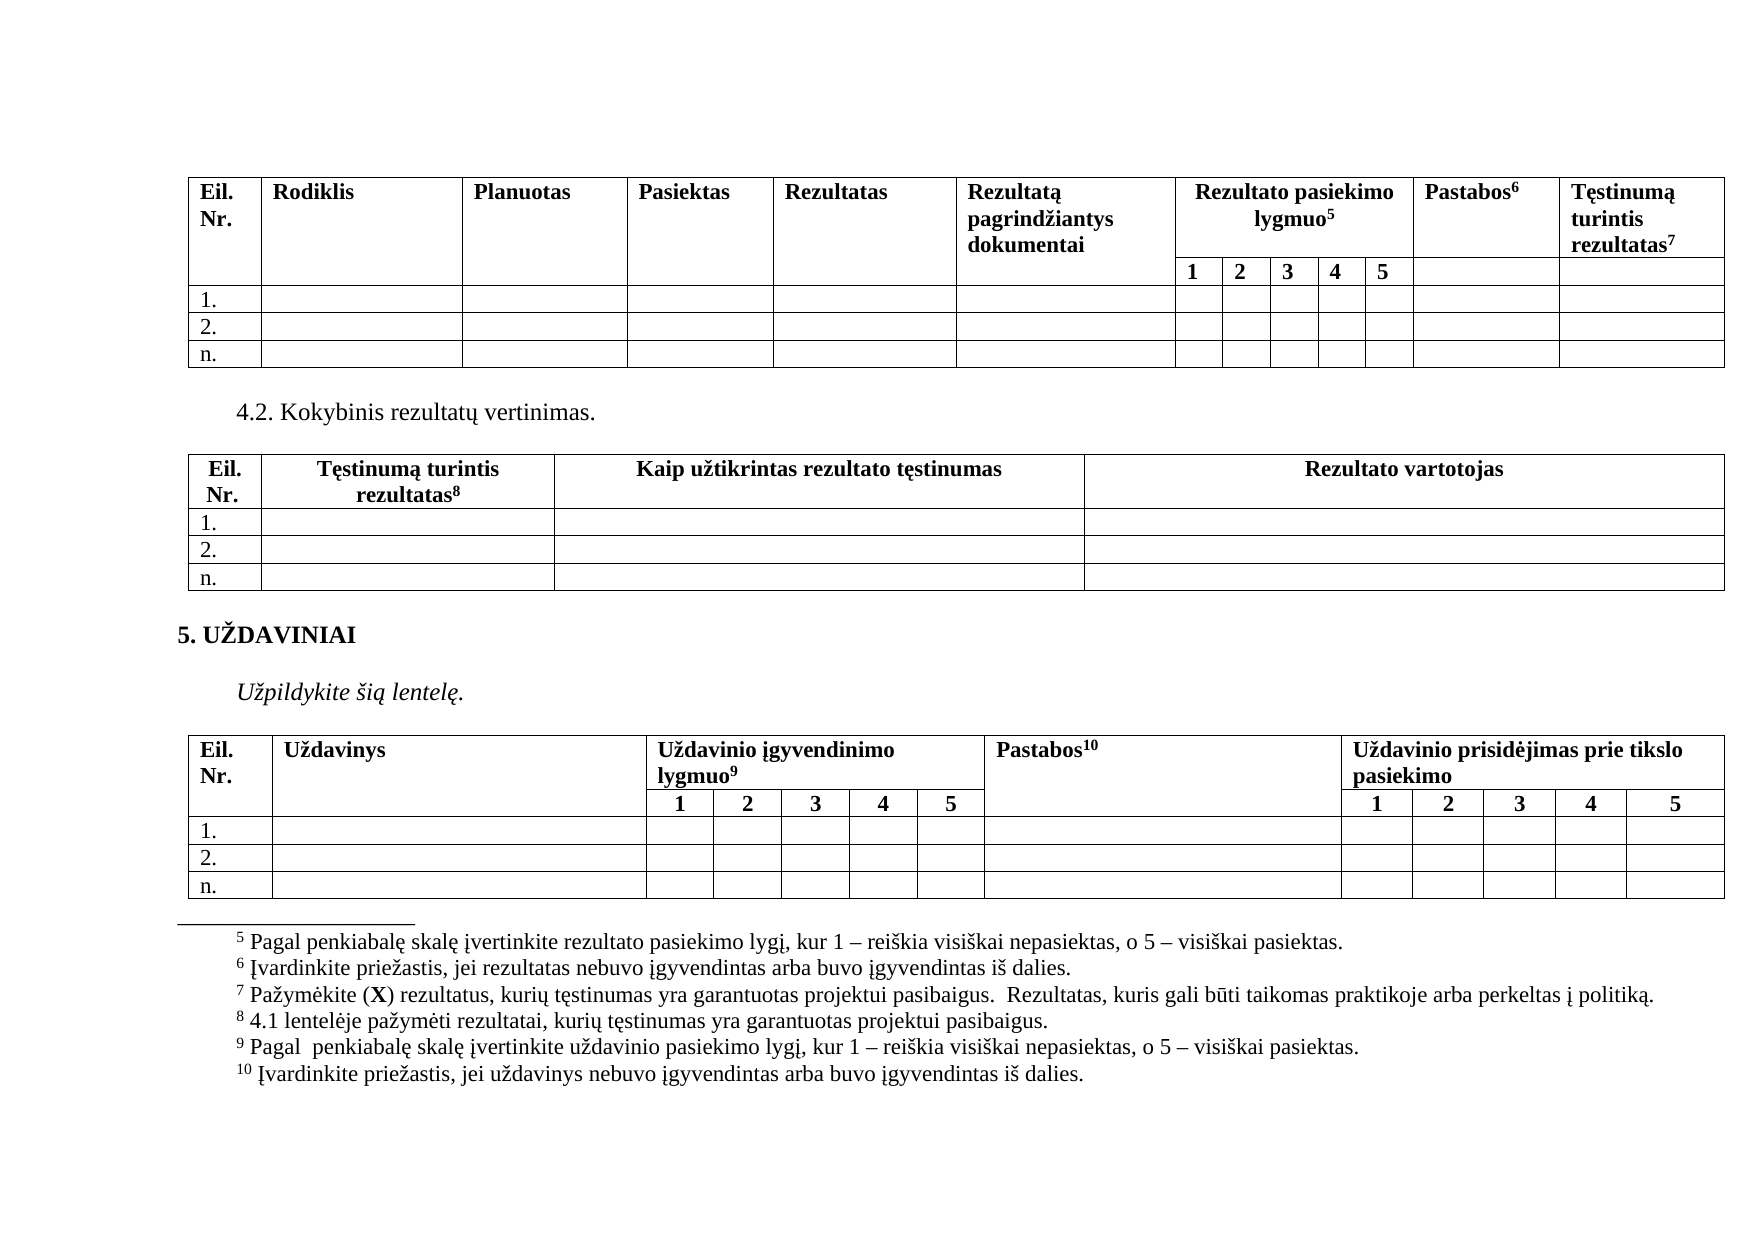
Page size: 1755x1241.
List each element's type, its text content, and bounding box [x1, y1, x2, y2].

table_cell [957, 286, 1175, 312]
table_cell n. [189, 872, 272, 898]
table_cell [1627, 872, 1724, 898]
table_cell [957, 341, 1175, 367]
table_cell [1560, 286, 1724, 312]
text Užpildykite šią lentelę. [177, 677, 1695, 706]
table_cell 4 [1319, 258, 1365, 285]
table_cell [1627, 817, 1724, 843]
table_cell 1 [1176, 258, 1222, 285]
table_cell n. [189, 341, 261, 367]
table_cell 5 [1627, 790, 1724, 816]
table_cell 2 [714, 790, 781, 816]
table_cell [1366, 341, 1413, 367]
table_cell 5 [1366, 258, 1413, 285]
table_header Rezultatą pagrindžiantys dokumentai [957, 178, 1175, 285]
table_cell [957, 313, 1175, 339]
table_cell [273, 872, 646, 898]
table_cell [1413, 845, 1483, 871]
table_cell [714, 845, 781, 871]
table_cell [1366, 313, 1413, 339]
table_cell [774, 313, 956, 339]
table_cell [463, 286, 627, 312]
table_cell [1223, 286, 1270, 312]
table_cell [782, 817, 849, 843]
table_header Kaip užtikrintas rezultato tęstinumas [555, 455, 1084, 508]
table_cell [628, 313, 773, 339]
table_cell 1 [1342, 790, 1412, 816]
table_cell [918, 817, 984, 843]
table_cell [1342, 845, 1412, 871]
table_cell 2. [189, 536, 261, 563]
table_cell [1414, 341, 1559, 367]
table_cell [1413, 872, 1483, 898]
table_cell [1176, 313, 1222, 339]
table_cell [1556, 872, 1626, 898]
table_header Uždavinio prisidėjimas prie tikslo pasiekimo [1342, 736, 1724, 789]
table_header Tęstinumą turintis rezultatas8 [262, 455, 554, 508]
table_cell [555, 564, 1084, 590]
table_header Eil. Nr. [189, 455, 261, 508]
table_cell 3 [782, 790, 849, 816]
table_cell [850, 845, 917, 871]
table_cell [1627, 845, 1724, 871]
table_cell [555, 509, 1084, 535]
table_cell [1366, 286, 1413, 312]
table_cell [1556, 845, 1626, 871]
text 7 Pažymėkite (X) rezultatus, kurių tęstinumas yra garantuotas projektui pasibaigus. Rezultatas, kuris gali būti taikomas praktikoje arba perkeltas į politiką. [177, 981, 1695, 1007]
table_cell [1176, 286, 1222, 312]
table_cell [1413, 817, 1483, 843]
table_cell [1414, 286, 1559, 312]
table_header Uždavinio įgyvendinimo lygmuo9 [647, 736, 984, 789]
table_cell [1271, 313, 1318, 339]
table_cell 2. [189, 845, 272, 871]
table_header Pastabos6 [1414, 178, 1559, 257]
table_cell 1. [189, 509, 261, 535]
table_cell [262, 313, 462, 339]
table_cell [714, 817, 781, 843]
table_cell [1484, 872, 1555, 898]
table_cell [1560, 313, 1724, 339]
table_cell [1342, 817, 1412, 843]
table_cell [628, 286, 773, 312]
text 4.2. Kokybinis rezultatų vertinimas. [177, 397, 1695, 425]
text 8 4.1 lentelėje pažymėti rezultatai, kurių tęstinumas yra garantuotas projektui pasibaigus. [177, 1007, 1695, 1033]
table_header Pasiektas [628, 178, 773, 285]
table_cell [918, 845, 984, 871]
table_cell [1560, 258, 1724, 285]
table_header Pastabos10 [985, 736, 1341, 816]
table_cell 1 [647, 790, 713, 816]
text 6 Įvardinkite priežastis, jei rezultatas nebuvo įgyvendintas arba buvo įgyvendintas iš dalies. [177, 954, 1695, 981]
table_cell [463, 341, 627, 367]
table_header Planuotas [463, 178, 627, 285]
text ___________________ [177, 899, 1695, 928]
table_cell 2 [1413, 790, 1483, 816]
table_cell [262, 564, 554, 590]
table_header Eil. Nr. [189, 736, 272, 816]
text 10 Įvardinkite priežastis, jei uždavinys nebuvo įgyvendintas arba buvo įgyvendintas iš dalies. [177, 1060, 1695, 1086]
table_header Rezultato pasiekimo lygmuo5 [1176, 178, 1413, 257]
table_cell [1414, 313, 1559, 339]
table_cell 4 [1556, 790, 1626, 816]
table_cell [714, 872, 781, 898]
table_cell 3 [1484, 790, 1555, 816]
table_cell [1319, 341, 1365, 367]
table_cell [647, 872, 713, 898]
table_cell [273, 845, 646, 871]
text 5. UŽDAVINIAI [177, 620, 1695, 649]
table_cell [782, 872, 849, 898]
table_cell [1271, 341, 1318, 367]
table_cell [782, 845, 849, 871]
table_cell [1342, 872, 1412, 898]
table_cell [1223, 313, 1270, 339]
table_cell [1556, 817, 1626, 843]
table_header Uždavinys [273, 736, 646, 816]
table_cell [1484, 817, 1555, 843]
table_cell [262, 286, 462, 312]
table_header Rezultatas [774, 178, 956, 285]
table_cell [647, 817, 713, 843]
table_cell [1319, 313, 1365, 339]
table_header Tęstinumą turintis rezultatas7 [1560, 178, 1724, 257]
table_cell 1. [189, 286, 261, 312]
table_cell [463, 313, 627, 339]
table_cell [985, 817, 1341, 843]
table_cell [1085, 564, 1724, 590]
table_cell [262, 536, 554, 563]
table_cell [1414, 258, 1559, 285]
table_cell [647, 845, 713, 871]
table_cell 2. [189, 313, 261, 339]
text 9 Pagal penkiabalę skalę įvertinkite uždavinio pasiekimo lygį, kur 1 – reiškia visiškai nepasiektas, o 5 – visiškai pasiektas. [177, 1033, 1695, 1060]
table_cell [850, 817, 917, 843]
table_header Rodiklis [262, 178, 462, 285]
table_cell 1. [189, 817, 272, 843]
table_cell [1176, 341, 1222, 367]
table_cell 3 [1271, 258, 1318, 285]
table_cell [1484, 845, 1555, 871]
table_cell [1319, 286, 1365, 312]
table_cell [918, 872, 984, 898]
table_cell [1085, 536, 1724, 563]
table_cell 2 [1223, 258, 1270, 285]
table_cell [1271, 286, 1318, 312]
table_cell [273, 817, 646, 843]
table_cell [1560, 341, 1724, 367]
table_cell 5 [918, 790, 984, 816]
table_header Eil. Nr. [189, 178, 261, 285]
table_cell [774, 286, 956, 312]
table_cell [1085, 509, 1724, 535]
table_cell [262, 341, 462, 367]
text 5 Pagal penkiabalę skalę įvertinkite rezultato pasiekimo lygį, kur 1 – reiškia visiškai nepasiektas, o 5 – visiškai pasiektas. [177, 928, 1695, 954]
table_cell [985, 845, 1341, 871]
table_header Rezultato vartotojas [1085, 455, 1724, 508]
table_cell [262, 509, 554, 535]
table_cell [850, 872, 917, 898]
table_cell [628, 341, 773, 367]
table_cell [985, 872, 1341, 898]
table_cell 4 [850, 790, 917, 816]
table_cell n. [189, 564, 261, 590]
table_cell [774, 341, 956, 367]
table_cell [1223, 341, 1270, 367]
table_cell [555, 536, 1084, 563]
